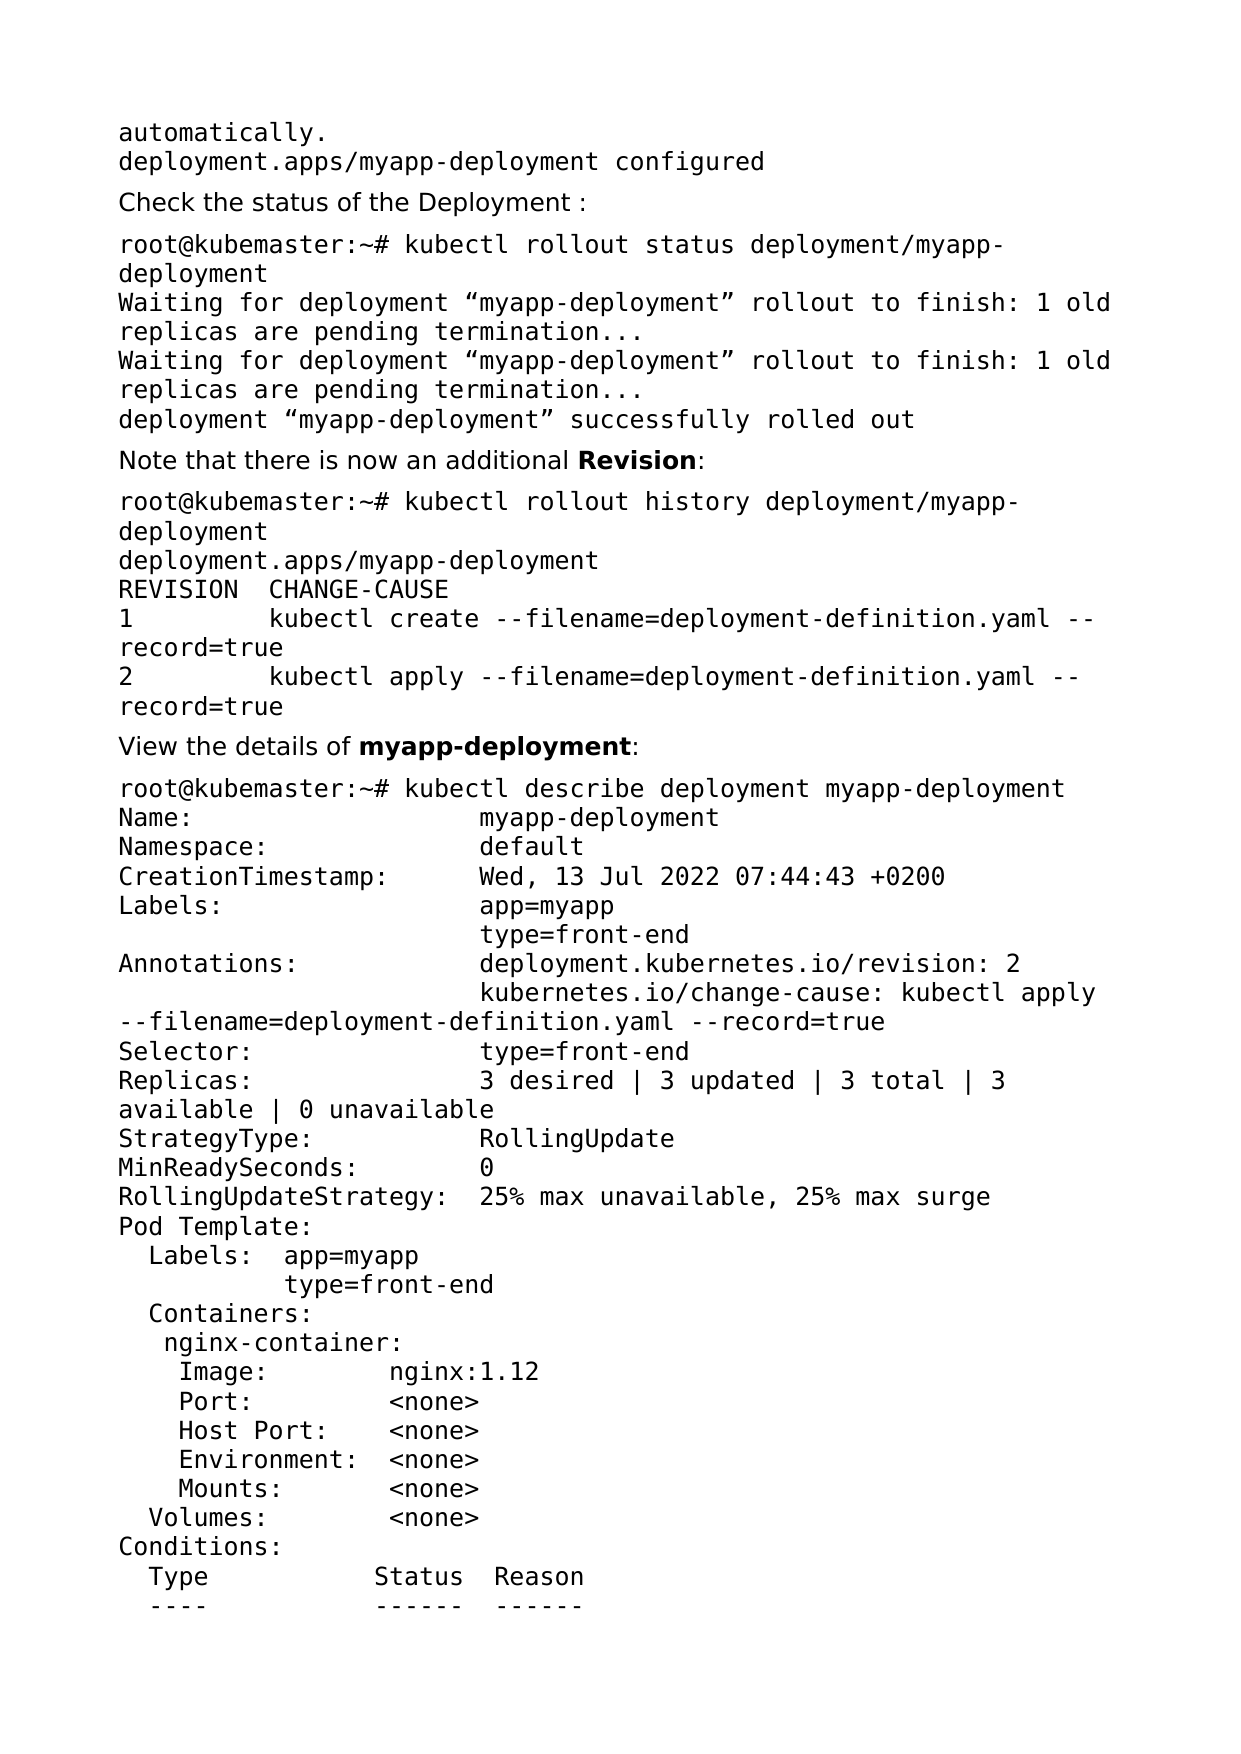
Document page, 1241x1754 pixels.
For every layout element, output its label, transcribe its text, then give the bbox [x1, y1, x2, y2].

text Check the status of the Deployment : [118, 188, 1122, 217]
text View the details of myapp-deployment: [118, 733, 1122, 762]
text root@kubemaster:~# kubectl rollout status deployment/myapp-deployment Waiting for deployment “myapp-deployment” rollout to finish: 1 old replicas are pending termination... Waiting for deployment “myapp-deployment” rollout to finish: 1 old replicas are pending termination... deployment “myapp-deployment” successfully rolled out [118, 230, 1122, 434]
text automatically. deployment.apps/myapp-deployment configured [118, 118, 1122, 176]
text root@kubemaster:~# kubectl describe deployment myapp-deployment Name: myapp-deployment Namespace: default CreationTimestamp: Wed, 13 Jul 2022 07:44:43 +0200 Labels: app=myapp type=front-end Annotations: deployment.kubernetes.io/revision: 2 kubernetes.io/change-cause: kubectl apply --filename=deployment-definition.yaml --record=true Selector: type=front-end Replicas: 3 desired | 3 updated | 3 total | 3 available | 0 unavailable StrategyType: RollingUpdate MinReadySeconds: 0 RollingUpdateStrategy: 25% max unavailable, 25% max surge Pod Template: Labels: app=myapp type=front-end Containers: nginx-container: Image: nginx:1.12 Port: <none> Host Port: <none> Environment: <none> Mounts: <none> Volumes: <none> Conditions: Type Status Reason [118, 774, 1122, 1620]
text Note that there is now an additional Revision: [118, 446, 1122, 475]
text root@kubemaster:~# kubectl rollout history deployment/myapp-deployment deployment.apps/myapp-deployment REVISION CHANGE-CAUSE 1 kubectl create --filename=deployment-definition.yaml --record=true 2 kubectl apply --filename=deployment-definition.yaml --record=true [118, 487, 1122, 721]
